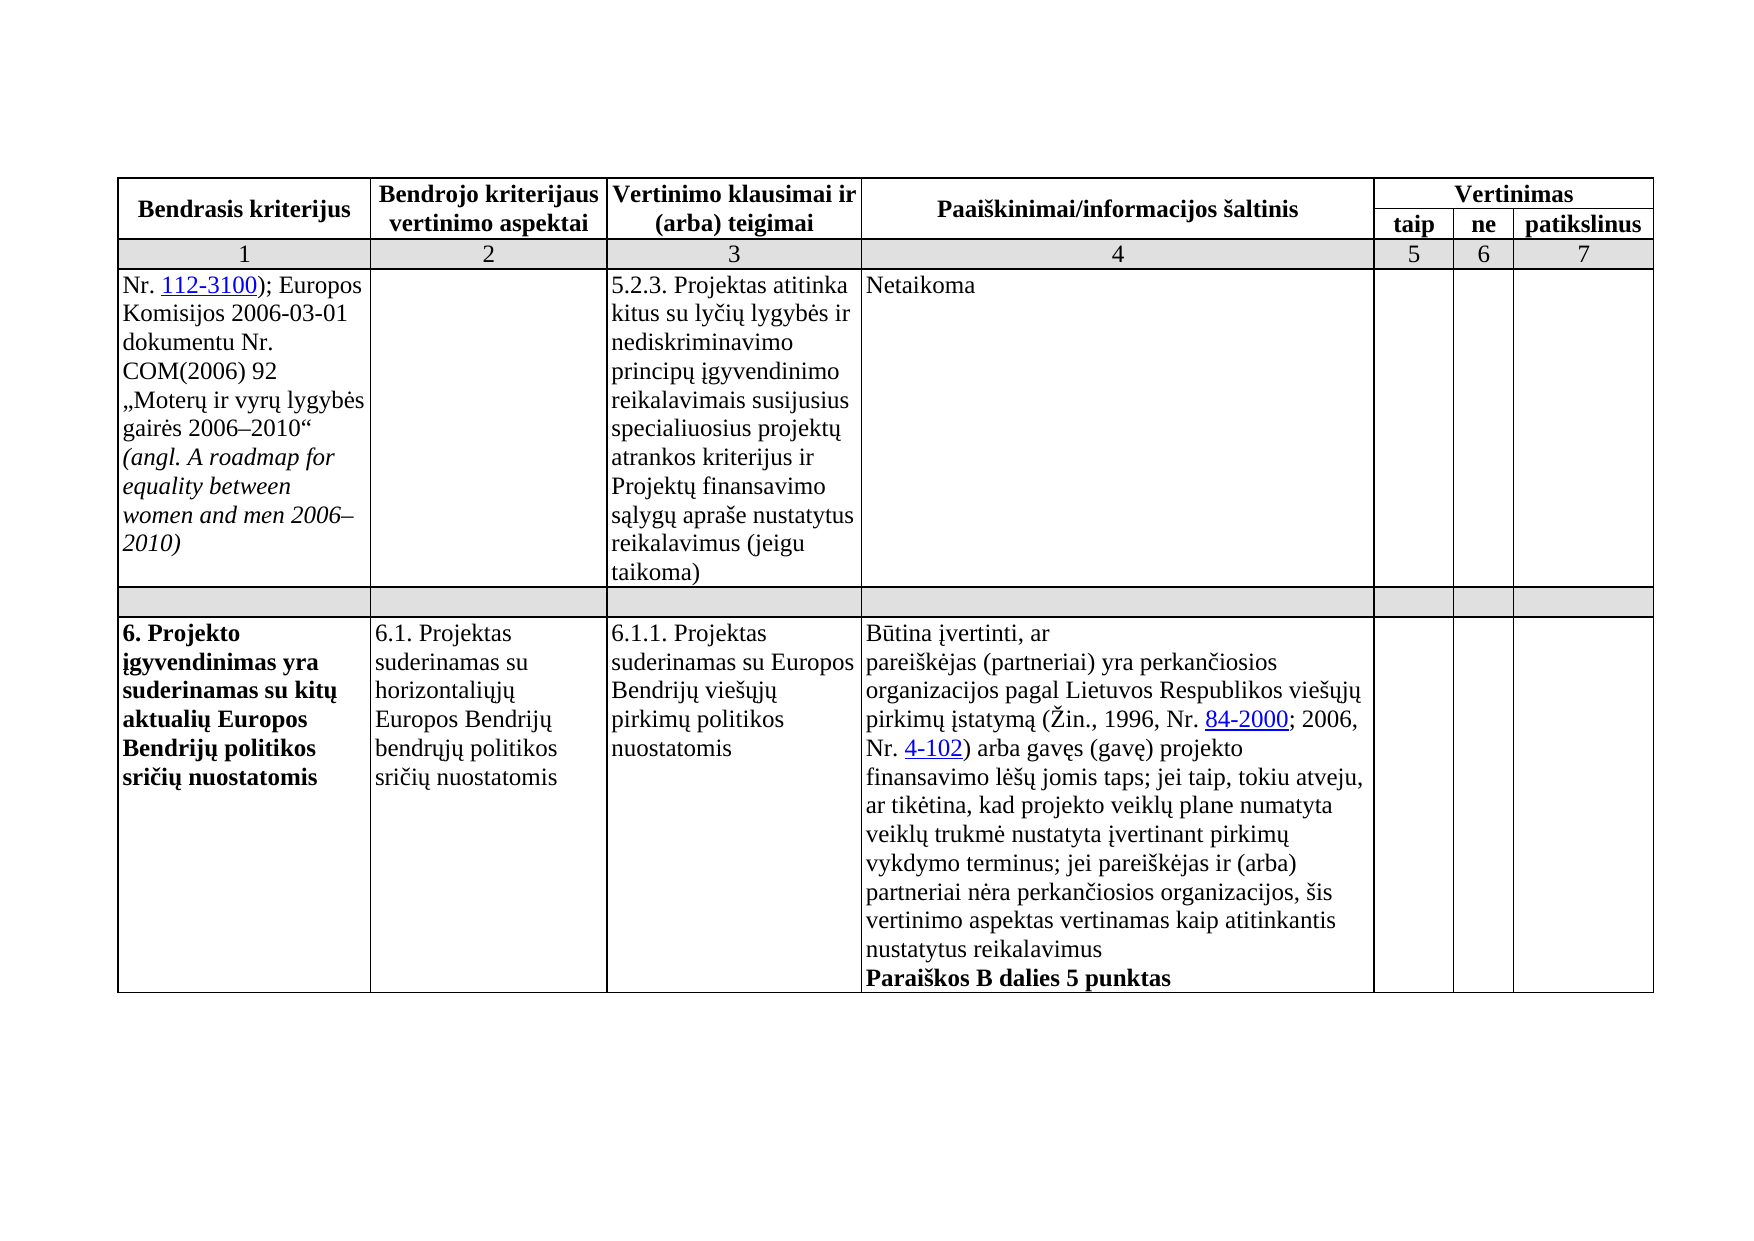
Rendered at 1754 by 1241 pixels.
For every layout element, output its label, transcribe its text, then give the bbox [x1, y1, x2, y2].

table_cell [371, 588, 606, 616]
table_header Paaiškinimai/informacijos šaltinis [862, 179, 1373, 238]
table_cell patikslinus [1514, 209, 1653, 238]
table_cell [1514, 588, 1653, 616]
table_cell 5.2.3. Projektas atitinka kitus su lyčių lygybės ir nediskriminavimo principų įgyvendinimo reikalavimais susijusius specialiuosius projektų atrankos kriterijus ir Projektų finansavimo sąlygų apraše nustatytus reikalavimus (jeigu taikoma) [608, 270, 861, 586]
table_cell Nr. 112-3100); Europos Komisijos 2006-03-01 dokumentu Nr. COM(2006) 92 „Moterų ir vyrų lygybės gairės 2006–2010“ (angl. A roadmap for equality between women and men 2006–2010) [119, 270, 370, 586]
table_header Vertinimo klausimai ir (arba) teigimai [608, 179, 861, 238]
table_cell 6.1. Projektas suderinamas su horizontaliųjų Europos Bendrijų bendrųjų politikos sričių nuostatomis [371, 618, 606, 992]
table_cell 5 [1375, 240, 1453, 268]
table_cell 3 [608, 240, 861, 268]
table_cell [1375, 618, 1453, 992]
table_cell [1454, 270, 1513, 586]
table_cell ne [1454, 209, 1513, 238]
table_cell [1375, 270, 1453, 586]
table_header Bendrojo kriterijaus vertinimo aspektai [371, 179, 606, 238]
table_cell [862, 588, 1373, 616]
table_header Bendrasis kriterijus [119, 179, 370, 238]
table_cell [608, 588, 861, 616]
table_cell [1514, 270, 1653, 586]
table_cell 6 [1454, 240, 1513, 268]
table_cell 4 [862, 240, 1373, 268]
table_cell [1454, 588, 1513, 616]
table_cell [1514, 618, 1653, 992]
table_cell [371, 270, 606, 586]
table_cell [119, 588, 370, 616]
table_header Vertinimas [1375, 179, 1653, 207]
table_cell taip [1375, 209, 1453, 238]
table_cell [1375, 588, 1453, 616]
table_cell [1454, 618, 1513, 992]
table_cell Būtina įvertinti, ar pareiškėjas (partneriai) yra perkančiosios organizacijos pagal Lietuvos Respublikos viešųjų pirkimų įstatymą (Žin., 1996, Nr. 84-2000; 2006, Nr. 4-102) arba gavęs (gavę) projekto finansavimo lėšų jomis taps; jei taip, tokiu atveju, ar tikėtina, kad projekto veiklų plane numatyta veiklų trukmė nustatyta įvertinant pirkimų vykdymo terminus; jei pareiškėjas ir (arba) partneriai nėra perkančiosios organizacijos, šis vertinimo aspektas vertinamas kaip atitinkantis nustatytus reikalavimus Paraiškos B dalies 5 punktas [862, 618, 1373, 992]
table_cell Netaikoma [862, 270, 1373, 586]
table_cell 1 [119, 240, 370, 268]
table_cell 6. Projekto įgyvendinimas yra suderinamas su kitų aktualių Europos Bendrijų politikos sričių nuostatomis [119, 618, 370, 992]
table_cell 2 [371, 240, 606, 268]
table_cell 7 [1514, 240, 1653, 268]
table_cell 6.1.1. Projektas suderinamas su Europos Bendrijų viešųjų pirkimų politikos nuostatomis [608, 618, 861, 992]
